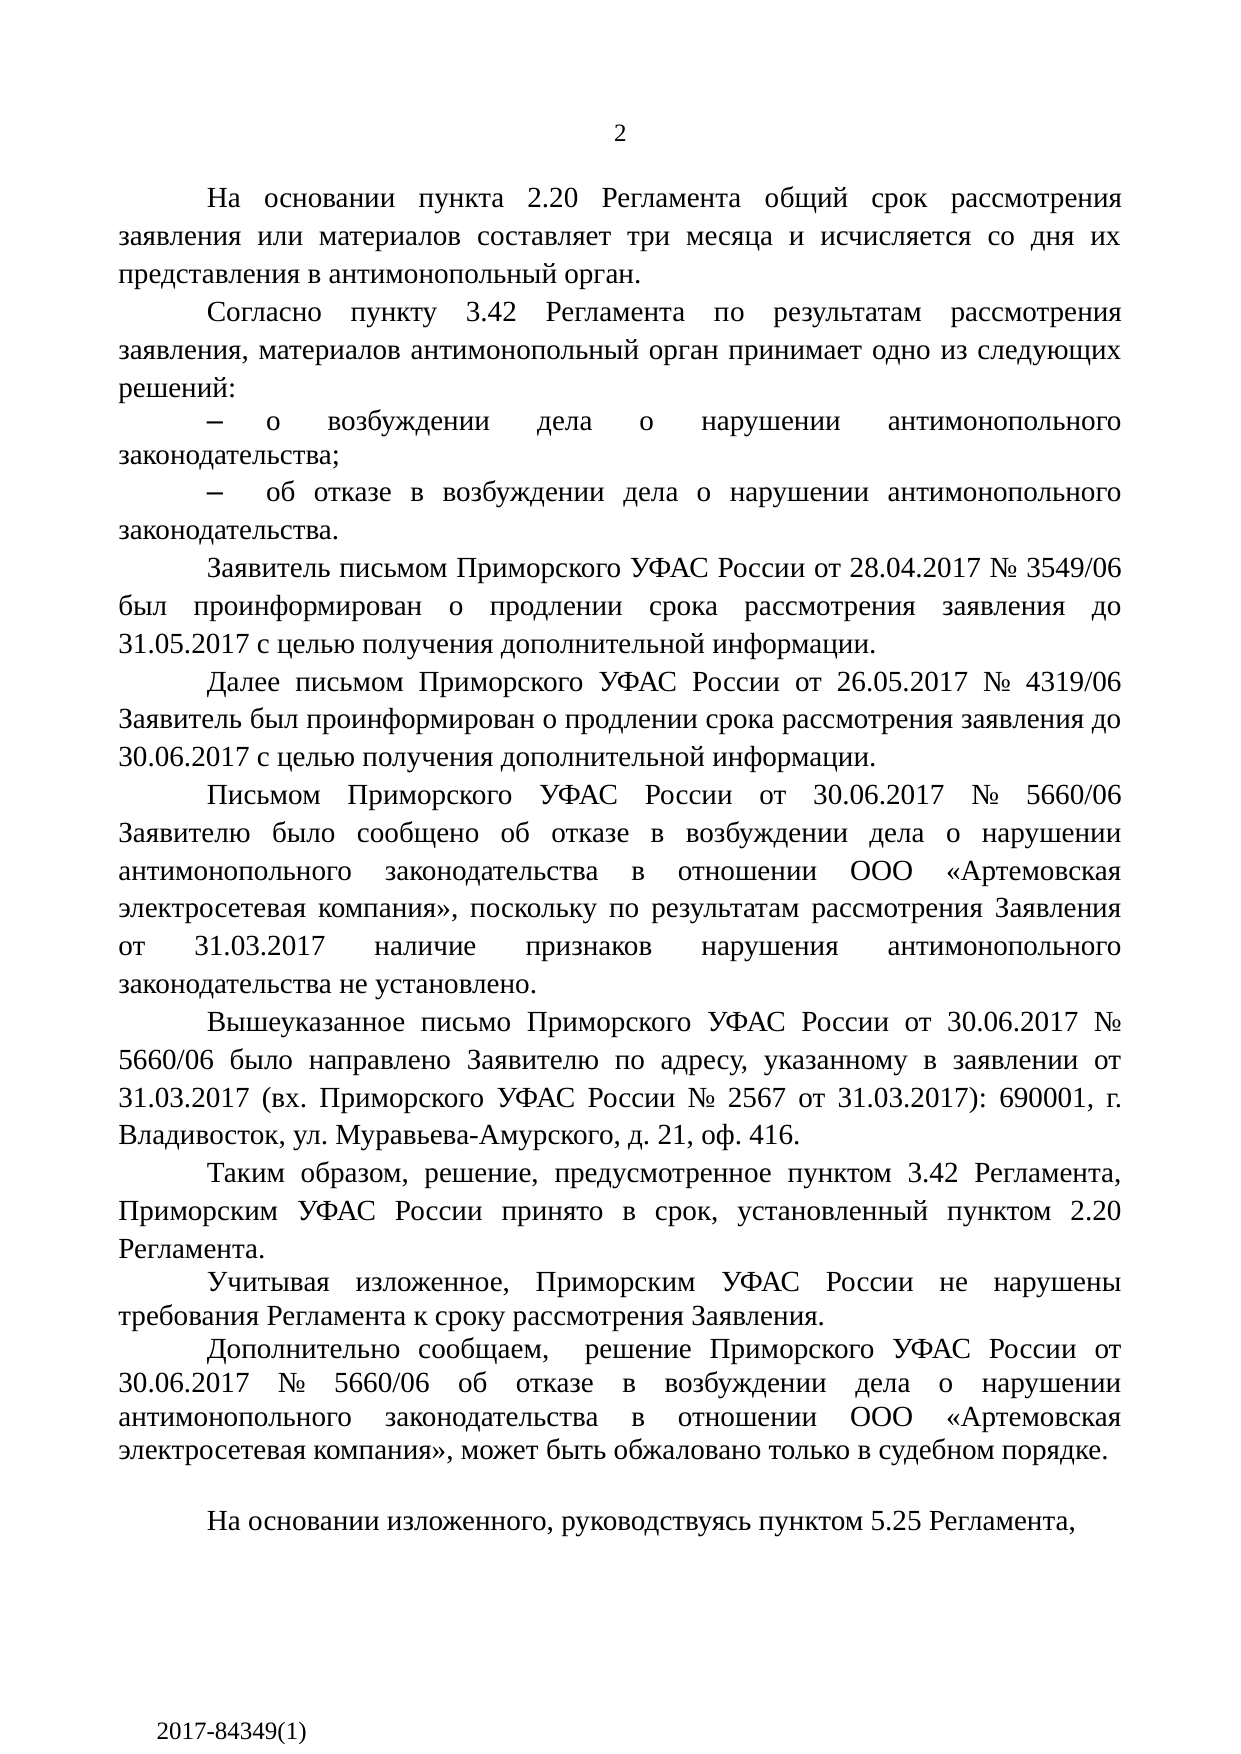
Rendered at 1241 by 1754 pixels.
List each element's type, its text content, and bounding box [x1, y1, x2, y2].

list об отказе в возбуждении дела о нарушении антимонопольного законодательства. [118, 470, 1122, 546]
text На основании изложенного, руководствуясь пунктом 5.25 Регламента, [118, 1499, 1122, 1537]
text На основании пункта 2.20 Регламента общий срок рассмотрения заявления или материалов составляет три месяца и исчисляется со дня их представления в антимонопольный орган. [118, 176, 1122, 290]
text Учитывая изложенное, Приморским УФАС России не нарушены требования Регламента к сроку рассмотрения Заявления. [118, 1264, 1122, 1332]
text Дополнительно сообщаем, решение Приморского УФАС России от 30.06.2017 № 5660/06 об отказе в возбуждении дела о нарушении антимонопольного законодательства в отношении ООО «Артемовская электросетевая компания», может быть обжаловано только в судебном порядке. [118, 1332, 1122, 1466]
list о возбуждении дела о нарушении антимонопольного законодательства; [118, 403, 1122, 470]
text Заявитель письмом Приморского УФАС России от 28.04.2017 № 3549/06 был проинформирован о продлении срока рассмотрения заявления до 31.05.2017 с целью получения дополнительной информации. [118, 546, 1122, 659]
text Вышеуказанное письмо Приморского УФАС России от 30.06.2017 № 5660/06 было направлено Заявителю по адресу, указанному в заявлении от 31.03.2017 (вх. Приморского УФАС России № 2567 от 31.03.2017): 690001, г. Владивосток, ул. Муравьева-Амурского, д. 21, оф. 416. [118, 1000, 1122, 1151]
text Письмом Приморского УФАС России от 30.06.2017 № 5660/06 Заявителю было сообщено об отказе в возбуждении дела о нарушении антимонопольного законодательства в отношении ООО «Артемовская электросетевая компания», поскольку по результатам рассмотрения Заявления от 31.03.2017 наличие признаков нарушения антимонопольного законодательства не установлено. [118, 773, 1122, 1000]
text Таким образом, решение, предусмотренное пунктом 3.42 Регламента, Приморским УФАС России принято в срок, установленный пунктом 2.20 Регламента. [118, 1151, 1122, 1264]
text Далее письмом Приморского УФАС России от 26.05.2017 № 4319/06 Заявитель был проинформирован о продлении срока рассмотрения заявления до 30.06.2017 с целью получения дополнительной информации. [118, 659, 1122, 773]
text Согласно пункту 3.42 Регламента по результатам рассмотрения заявления, материалов антимонопольный орган принимает одно из следующих решений: [118, 290, 1122, 403]
